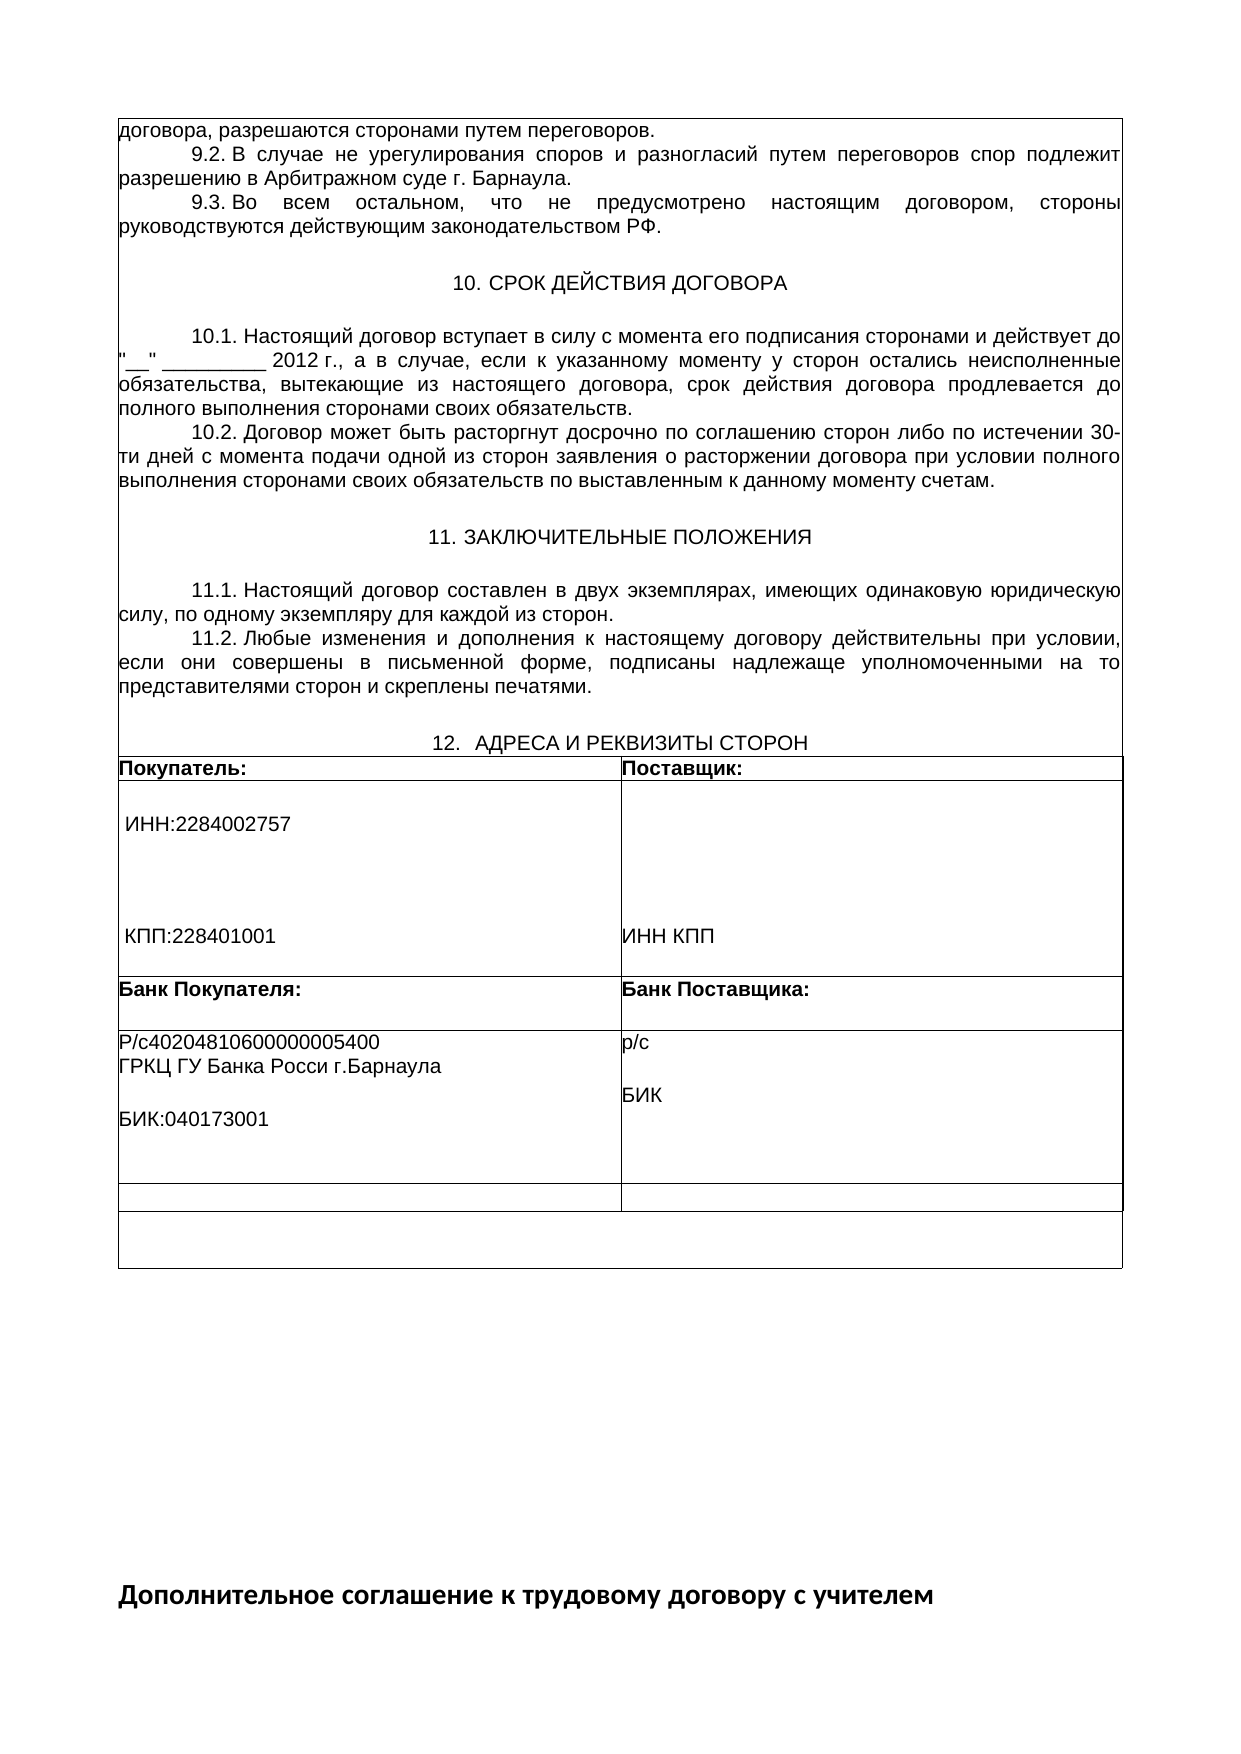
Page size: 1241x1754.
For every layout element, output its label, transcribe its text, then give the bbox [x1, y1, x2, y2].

table_cell ИНН КПП [622, 781, 1122, 976]
table_cell Р/с40204810600000005400 ГРКЦ ГУ Банка Росси г.Барнаула БИК:040173001 [119, 1031, 621, 1183]
table_header Поставщик: [622, 757, 1122, 780]
table_cell р/с БИК [622, 1031, 1122, 1183]
table_header Покупатель: [119, 757, 621, 780]
table_cell Банк Покупателя: [119, 977, 621, 1030]
table_cell ИНН:2284002757 КПП:228401001 [119, 781, 621, 976]
table_cell Банк Поставщика: [622, 977, 1122, 1030]
table_header договора, разрешаются сторонами путем переговоров. 9.2. В случае не урегулирования споров и разногласий путем переговоров спор подлежит разрешению в Арбитражном суде г. Барнаула. 9.3. Во всем остальном, что не предусмотрено настоящим договором, стороны руководствуются действующим законодательством РФ. 10. СРОК ДЕЙСТВИЯ ДОГОВОРА 10.1. Настоящий договор вступает в силу с момента его подписания сторонами и действует до "__" _________ 2012 г., а в случае, если к указанному моменту у сторон остались неисполненные обязательства, вытекающие из настоящего договора, срок действия договора продлевается до полного выполнения сторонами своих обязательств. 10.2. Договор может быть расторгнут досрочно по соглашению сторон либо по истечении 30-ти дней с момента подачи одной из сторон заявления о расторжении договора при условии полного выполнения сторонами своих обязательств по выставленным к данному моменту счетам. 11. ЗАКЛЮЧИТЕЛЬНЫЕ ПОЛОЖЕНИЯ 11.1. Настоящий договор составлен в двух экземплярах, имеющих одинаковую юридическую силу, по одному экземпляру для каждой из сторон. 11.2. Любые изменения и дополнения к настоящему договору действительны при условии, если они совершены в письменной форме, подписаны надлежаще уполномоченными на то представителями сторон и скреплены печатями. 12. АДРЕСА И РЕКВИЗИТЫ СТОРОН [119, 119, 1122, 756]
table_cell [622, 1184, 1122, 1211]
text Дополнительное соглашение к трудовому договору с учителем [118, 1576, 1122, 1612]
table_cell [119, 1184, 621, 1211]
